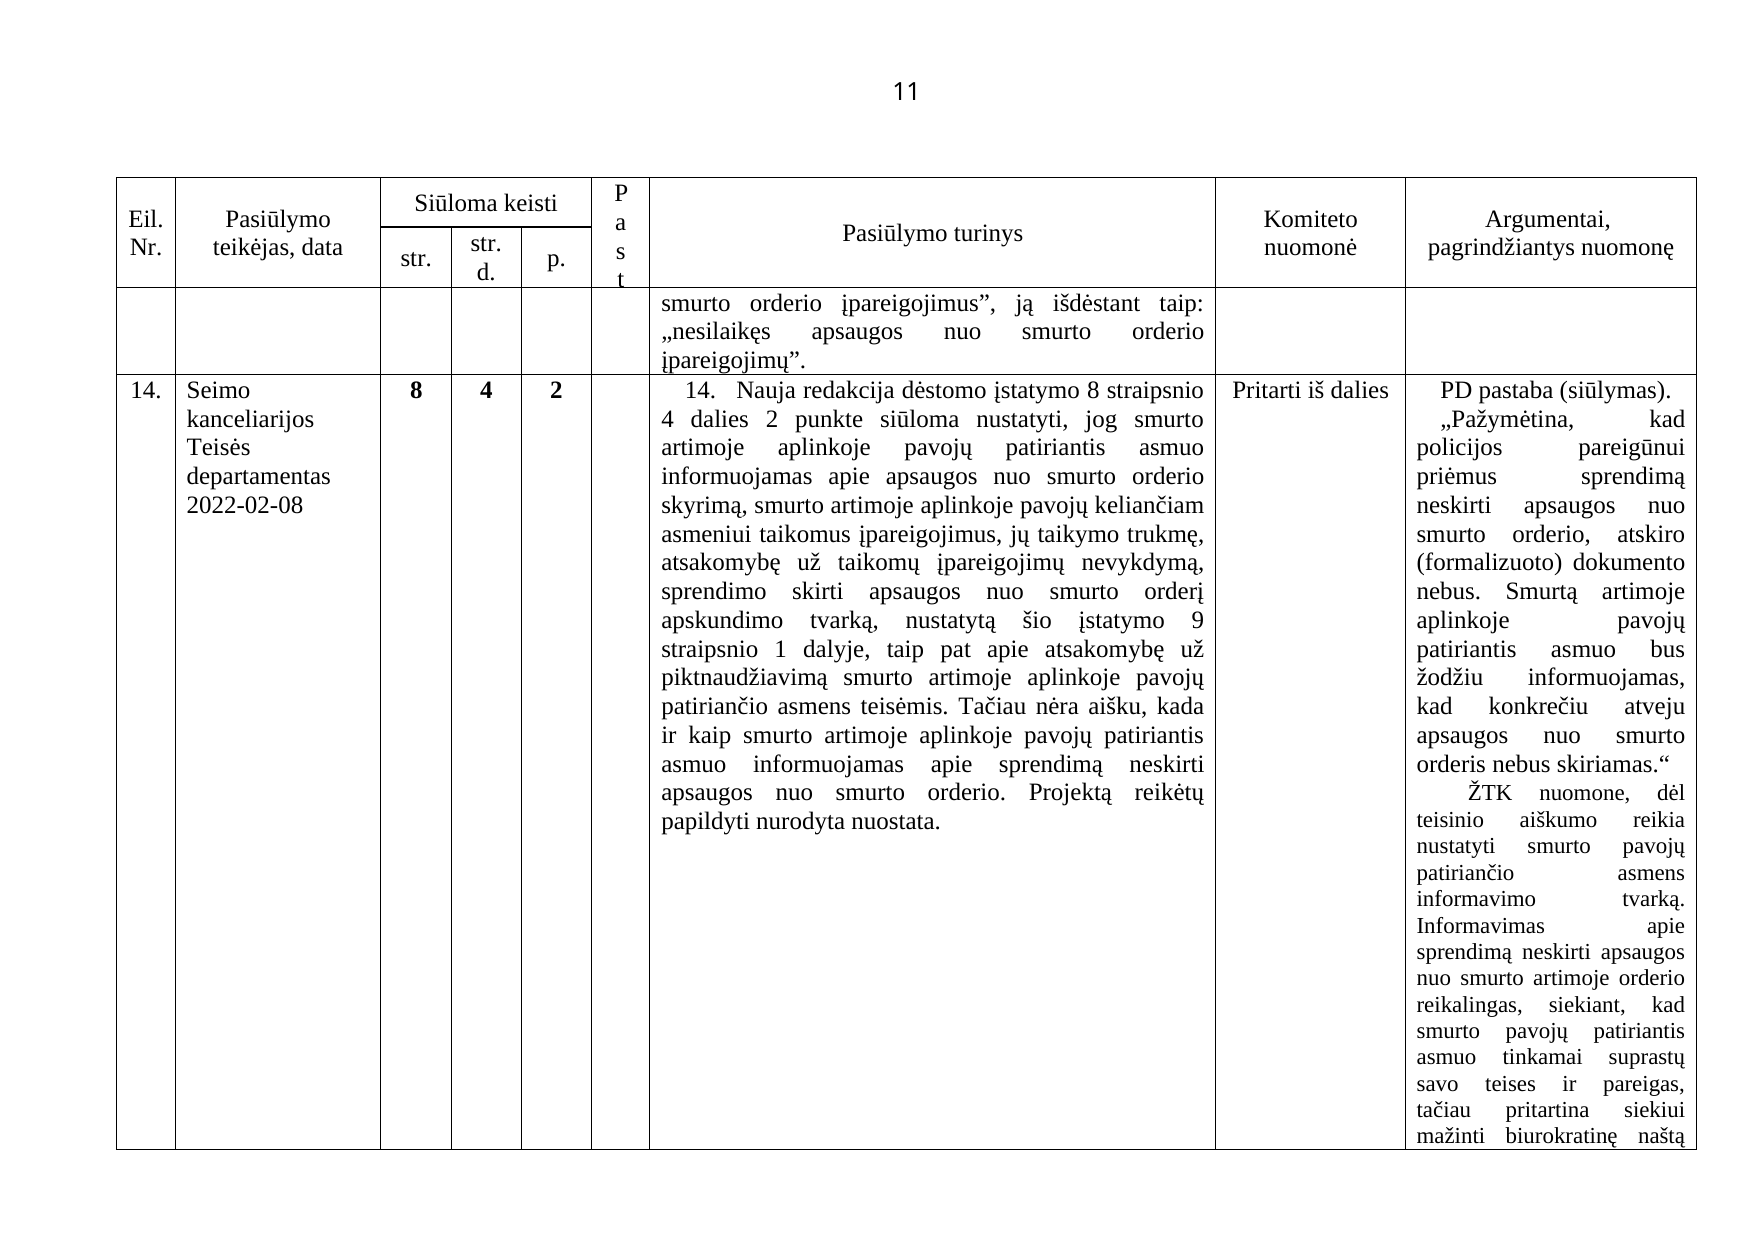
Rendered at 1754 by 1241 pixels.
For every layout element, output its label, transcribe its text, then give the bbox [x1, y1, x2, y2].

table_header Pasiūlymo turinys [650, 178, 1215, 287]
table_cell [1406, 288, 1696, 374]
table_cell [452, 288, 521, 374]
table_header Eil. Nr. [117, 178, 175, 287]
table_cell [522, 288, 591, 374]
table_cell [117, 288, 175, 374]
table_cell [176, 288, 380, 374]
table_cell Seimo kanceliarijos Teisės departamentas 2022-02-08 [176, 375, 380, 1149]
table_cell 14. [117, 375, 175, 1149]
table_cell [592, 288, 649, 374]
table_cell str. d. [452, 228, 521, 287]
table_header Komiteto nuomonė [1216, 178, 1405, 287]
table_header Pasiūlymo teikėjas, data [176, 178, 380, 287]
table_cell [381, 288, 451, 374]
table_header Argumentai, pagrindžiantys nuomonę [1406, 178, 1696, 287]
table_cell 14. Nauja redakcija dėstomo įstatymo 8 straipsnio 4 dalies 2 punkte siūloma nustatyti, jog smurto artimoje aplinkoje pavojų patiriantis asmuo informuojamas apie apsaugos nuo smurto orderio skyrimą, smurto artimoje aplinkoje pavojų keliančiam asmeniui taikomus įpareigojimus, jų taikymo trukmę, atsakomybę už taikomų įpareigojimų nevykdymą, sprendimo skirti apsaugos nuo smurto orderį apskundimo tvarką, nustatytą šio įstatymo 9 straipsnio 1 dalyje, taip pat apie atsakomybę už piktnaudžiavimą smurto artimoje aplinkoje pavojų patiriančio asmens teisėmis. Tačiau nėra aišku, kada ir kaip smurto artimoje aplinkoje pavojų patiriantis asmuo informuojamas apie sprendimą neskirti apsaugos nuo smurto orderio. Projektą reikėtų papildyti nurodyta nuostata. [650, 375, 1215, 1149]
table_cell str. [381, 228, 451, 287]
table_cell PD pastaba (siūlymas). „Pažymėtina, kad policijos pareigūnui priėmus sprendimą neskirti apsaugos nuo smurto orderio, atskiro (formalizuoto) dokumento nebus. Smurtą artimoje aplinkoje pavojų patiriantis asmuo bus žodžiu informuojamas, kad konkrečiu atveju apsaugos nuo smurto orderis nebus skiriamas.“ ŽTK nuomone, dėl teisinio aiškumo reikia nustatyti smurto pavojų patiriančio asmens informavimo tvarką. Informavimas apie sprendimą neskirti apsaugos nuo smurto artimoje orderio reikalingas, siekiant, kad smurto pavojų patiriantis asmuo tinkamai suprastų savo teises ir pareigas, tačiau pritartina siekiui mažinti biurokratinę naštą [1406, 375, 1696, 1149]
table_cell smurto orderio įpareigojimus”, ją išdėstant taip: „nesilaikęs apsaugos nuo smurto orderio įpareigojimų”. [650, 288, 1215, 374]
table_cell 8 [381, 375, 451, 1149]
table_cell [1216, 288, 1405, 374]
table_cell 2 [522, 375, 591, 1149]
table_cell [592, 375, 649, 1149]
table_header Pastabos [592, 178, 649, 287]
table_cell Pritarti iš dalies [1216, 375, 1405, 1149]
table_cell 4 [452, 375, 521, 1149]
table_cell p. [522, 228, 591, 287]
table_header Siūloma keisti [381, 178, 591, 226]
